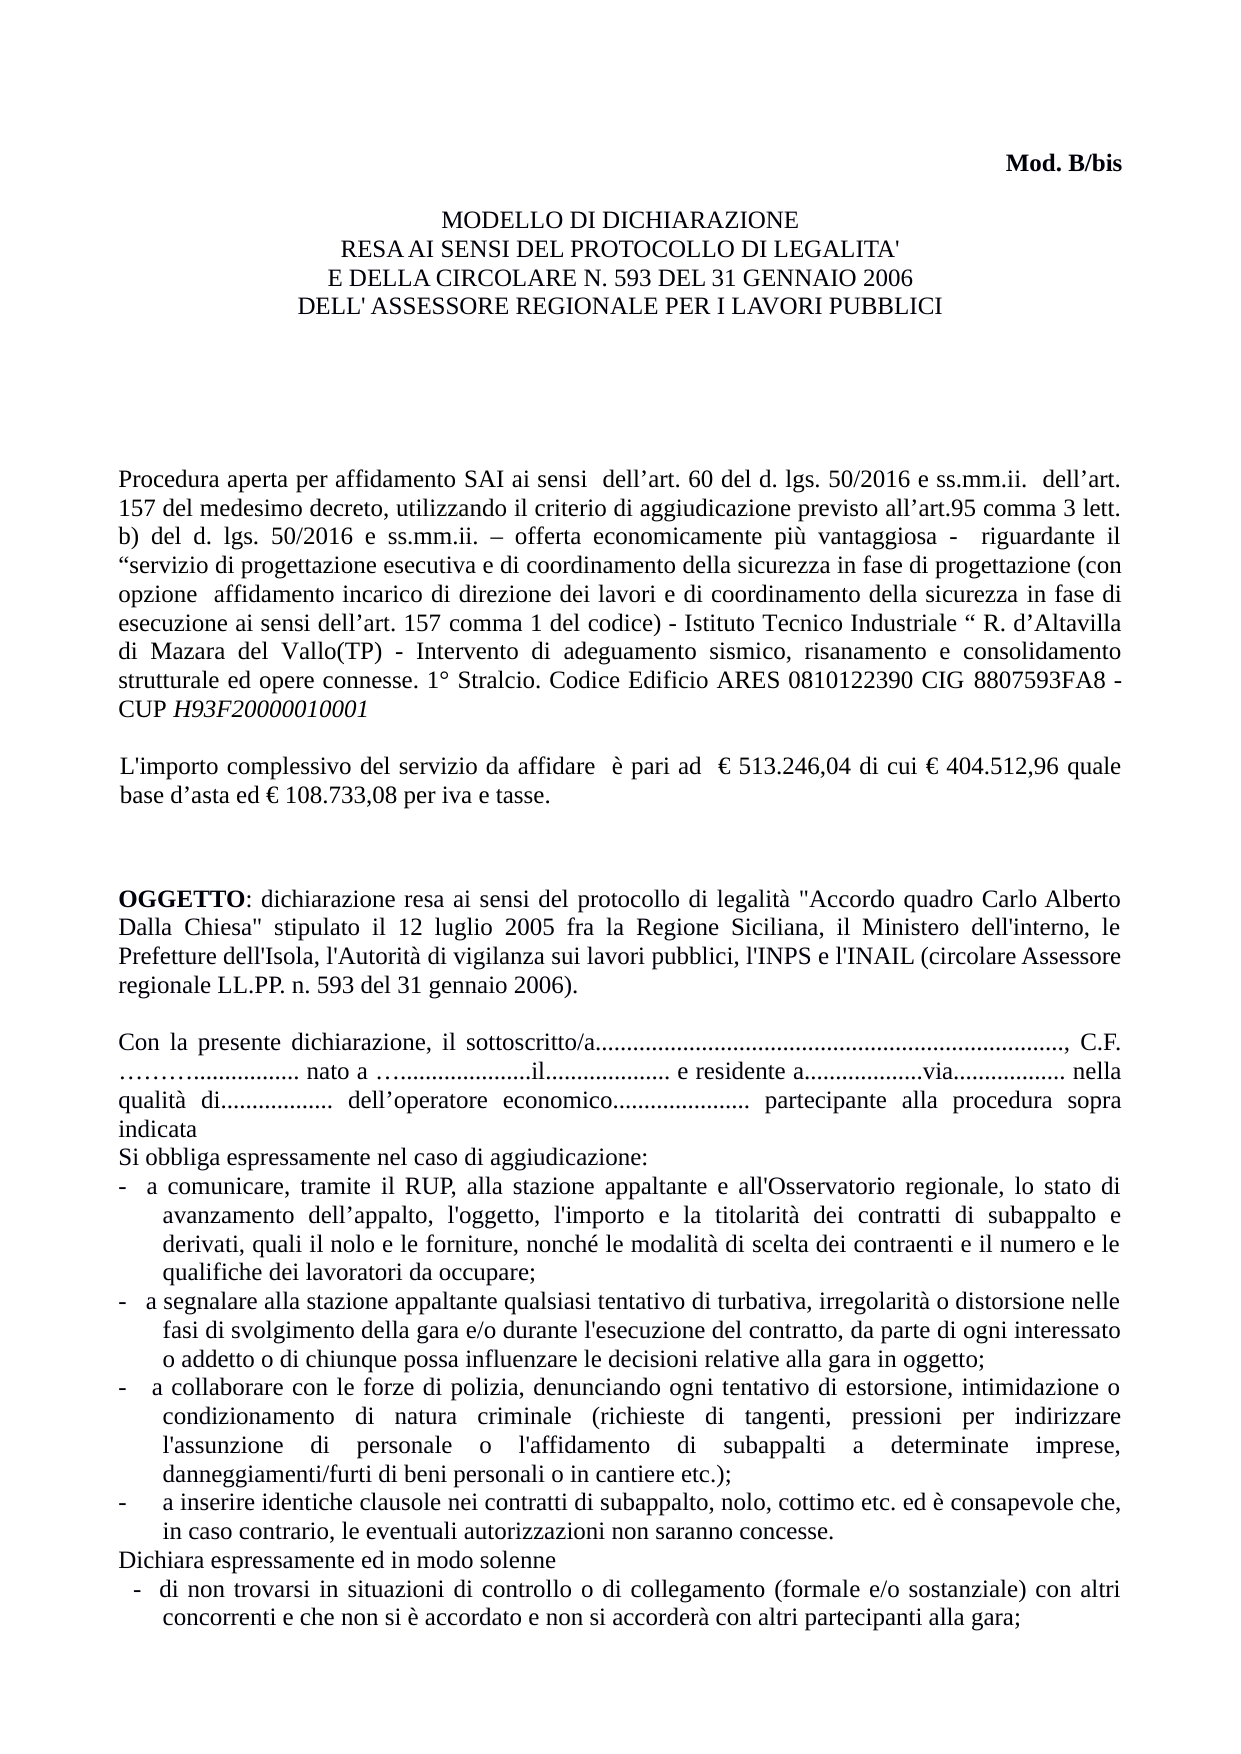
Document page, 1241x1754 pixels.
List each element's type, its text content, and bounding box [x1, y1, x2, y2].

text Con la presente dichiarazione, il sottoscritto/a..........................................................................., C.F.………................. nato a ….....................il.................... e residente a...................via.................. nella qualità di.................. dell’operatore economico...................... partecipante alla procedura sopra indicata [118, 1027, 1122, 1142]
text RESA AI SENSI DEL PROTOCOLLO DI LEGALITA' [118, 234, 1122, 263]
text Si obbliga espressamente nel caso di aggiudicazione: [118, 1142, 1122, 1171]
text - a segnalare alla stazione appaltante qualsiasi tentativo di turbativa, irregolarità o distorsione nelle fasi di svolgimento della gara e/o durante l'esecuzione del contratto, da parte di ogni interessato o addetto o di chiunque possa influenzare le decisioni relative alla gara in oggetto; [118, 1286, 1122, 1372]
text OGGETTO: dichiarazione resa ai sensi del protocollo di legalità "Accordo quadro Carlo Alberto Dalla Chiesa" stipulato il 12 luglio 2005 fra la Regione Siciliana, il Ministero dell'interno, le Prefetture dell'Isola, l'Autorità di vigilanza sui lavori pubblici, l'INPS e l'INAIL (circolare Assessore regionale LL.PP. n. 593 del 31 gennaio 2006). [118, 884, 1122, 999]
text - a comunicare, tramite il RUP, alla stazione appaltante e all'Osservatorio regionale, lo stato di avanzamento dell’appalto, l'oggetto, l'importo e la titolarità dei contratti di subappalto e derivati, quali il nolo e le forniture, nonché le modalità di scelta dei contraenti e il numero e le qualifiche dei lavoratori da occupare; [118, 1171, 1122, 1286]
text - a inserire identiche clausole nei contratti di subappalto, nolo, cottimo etc. ed è consapevole che, in caso contrario, le eventuali autorizzazioni non saranno concesse. [118, 1487, 1122, 1545]
text - a collaborare con le forze di polizia, denunciando ogni tentativo di estorsione, intimidazione o condizionamento di natura criminale (richieste di tangenti, pressioni per indirizzare l'assunzione di personale o l'affidamento di subappalti a determinate imprese, danneggiamenti/furti di beni personali o in cantiere etc.); [118, 1372, 1122, 1487]
text - di non trovarsi in situazioni di controllo o di collegamento (formale e/o sostanziale) con altri concorrenti e che non si è accordato e non si accorderà con altri partecipanti alla gara; [133, 1574, 1122, 1631]
text E DELLA CIRCOLARE N. 593 DEL 31 GENNAIO 2006 [118, 263, 1122, 291]
text Dichiara espressamente ed in modo solenne [118, 1545, 1122, 1574]
list Procedura aperta per affidamento SAI ai sensi dell’art. 60 del D. Lgs. 50/2016 e ss.mm.ii. dell’art. 157 del medesimo decreto, utilizzando il criterio di aggiudicazione previsto all’art.95 comma 3 lett. b) del D. Lgs. 50/2016 e ss.mm.ii. – offerta economicamente più vantaggiosa - riguardante il “Servizio di progettazione esecutiva e di coordinamento della sicurezza in fase di progettazione (con opzione affidamento incarico di direzione dei lavori e di coordinamento della sicurezza in fase di esecuzione ai sensi dell’art. 157 comma 1 del codice) - Istituto Tecnico Industriale “ R. d’Altavilla di Mazara del Vallo(TP) - Intervento di adeguamento sismico, risanamento e consolidamento strutturale ed opere connesse. 1° Stralcio. Codice Edificio ARES 0810122390 CIG 8807593FA8 - CUP H93F20000010001 [118, 464, 1122, 723]
text DELL' ASSESSORE REGIONALE PER I LAVORI PUBBLICI [118, 291, 1122, 320]
list L'importo complessivo del servizio da affidare è pari ad € 513.246,04 di cui € 404.512,96 quale base d’asta ed € 108.733,08 per IVA e tasse. [117, 751, 1122, 809]
text Mod. B/bis [118, 148, 1122, 176]
text MODELLO DI DICHIARAZIONE [118, 205, 1122, 234]
